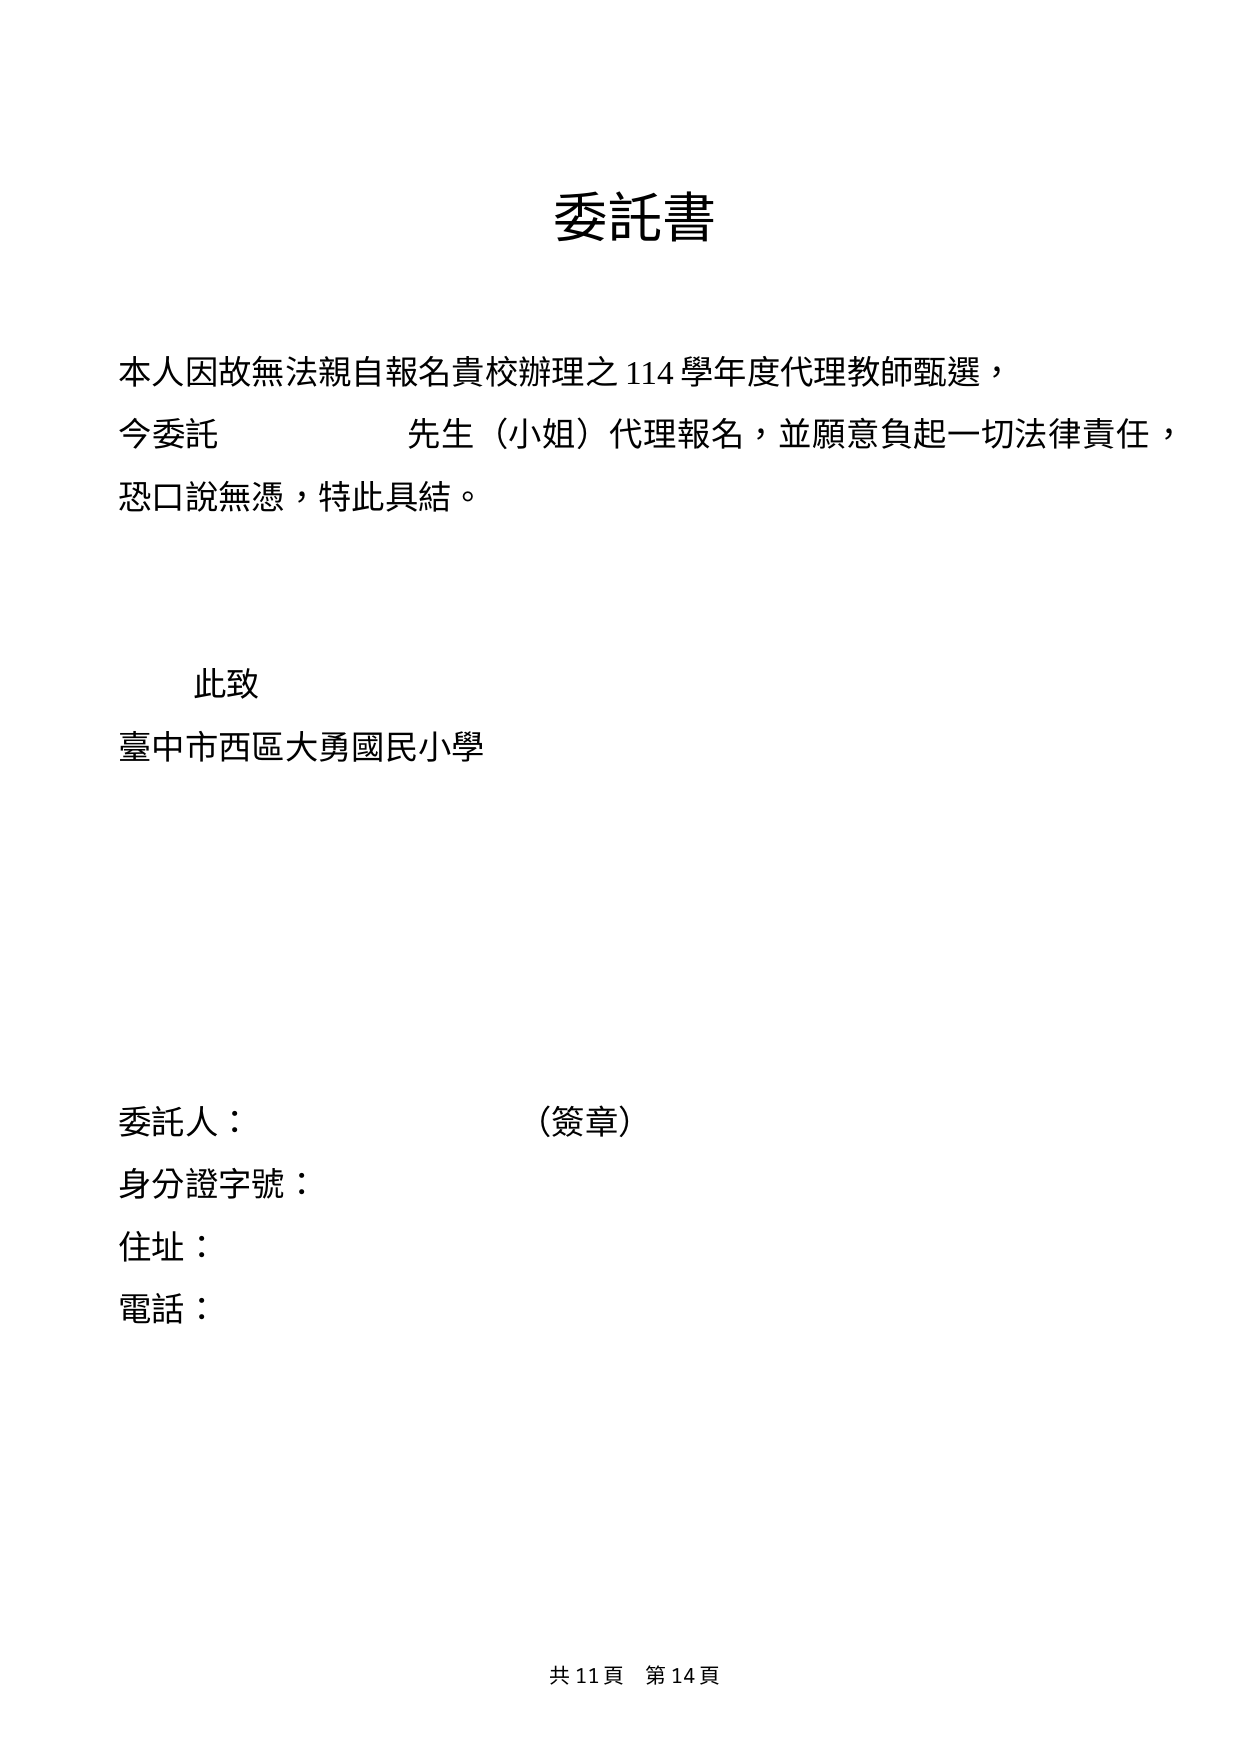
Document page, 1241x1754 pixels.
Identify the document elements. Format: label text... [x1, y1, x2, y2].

text 身分證字號： [118, 1141, 1152, 1203]
text 住址： [118, 1203, 1152, 1266]
text 電話： [118, 1266, 1152, 1328]
text 此致 [118, 641, 1152, 703]
text 本人因故無法親自報名貴校辦理之114學年度代理教師甄選， [118, 328, 1152, 391]
text 委託人： （簽章） [118, 1078, 1152, 1141]
text 臺中市西區大勇國民小學 [118, 703, 1152, 766]
text 委託書 [118, 141, 1152, 266]
text 今委託 先生（小姐）代理報名，並願意負起一切法律責任，恐口說無憑，特此具結。 [118, 391, 1152, 516]
